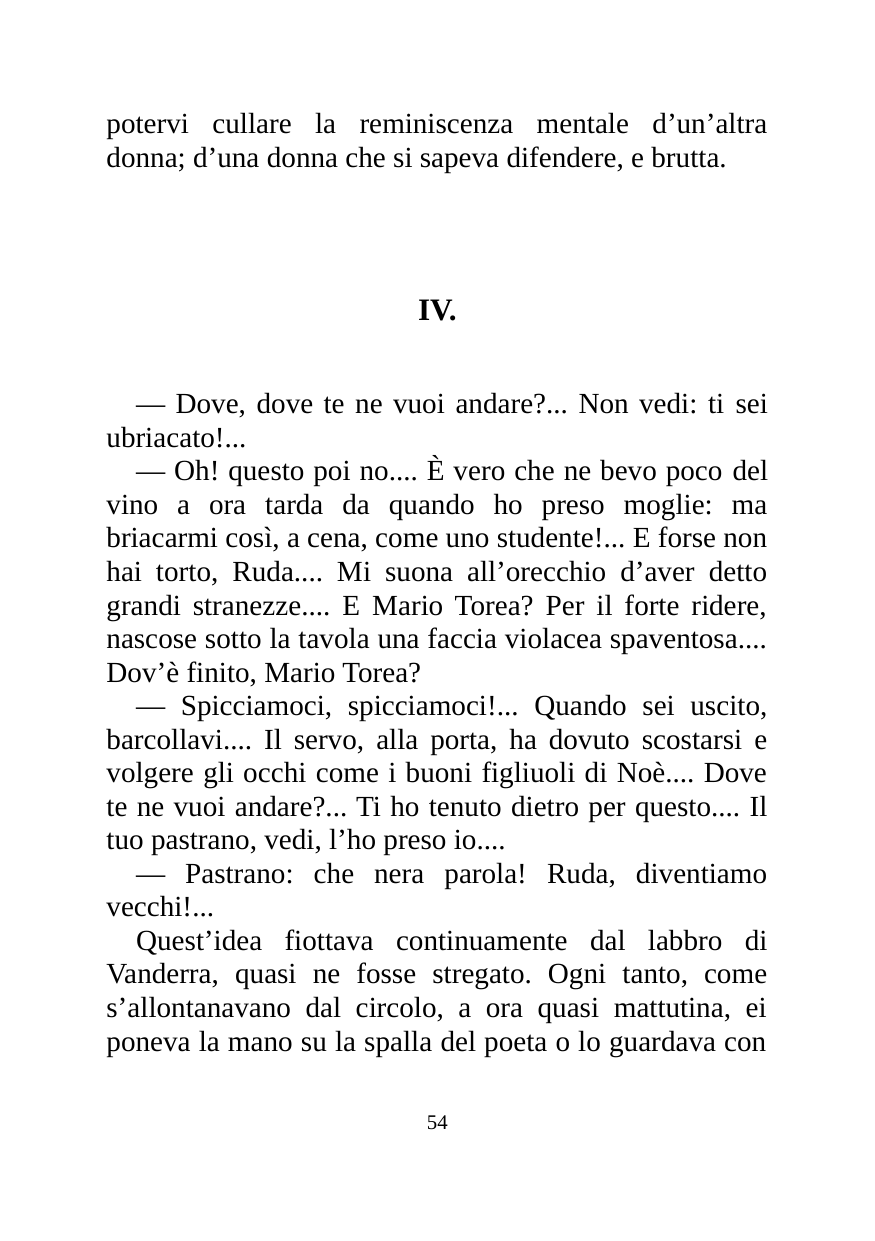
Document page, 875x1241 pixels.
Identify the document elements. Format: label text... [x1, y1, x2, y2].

text — Oh! questo poi no.... È vero che ne bevo poco del vino a ora tarda da quando ho preso moglie: ma briacarmi così, a cena, come uno studente!... E forse non hai torto, Ruda.... Mi suona all’orecchio d’aver detto grandi stranezze.... E Mario Torea? Per il forte ridere, nascose sotto la tavola una faccia violacea spaventosa.... Dov’è finito, Mario Torea? [106, 453, 768, 688]
text — Spicciamoci, spicciamoci!... Quando sei uscito, barcollavi.... Il servo, alla porta, ha dovuto scostarsi e volgere gli occhi come i buoni figliuoli di Noè.... Dove te ne vuoi andare?... Ti ho tenuto dietro per questo.... Il tuo pastrano, vedi, l’ho preso io.... [106, 688, 768, 856]
text Quest’idea fiottava continuamente dal labbro di Vanderra, quasi ne fosse stregato. Ogni tanto, come s’allontanavano dal circolo, a ora quasi mattutina, ei poneva la mano su la spalla del poeta o lo guardava con [106, 923, 768, 1057]
text — Pastrano: che nera parola! Ruda, diventiamo vecchi!... [106, 856, 768, 923]
text — Dove, dove te ne vuoi andare?... Non vedi: ti sei ubriacato!... [106, 386, 768, 453]
subtitle IV. [106, 291, 768, 327]
text potervi cullare la reminiscenza mentale d’un’altra donna; d’una donna che si sapeva difendere, e brutta. [106, 106, 768, 173]
